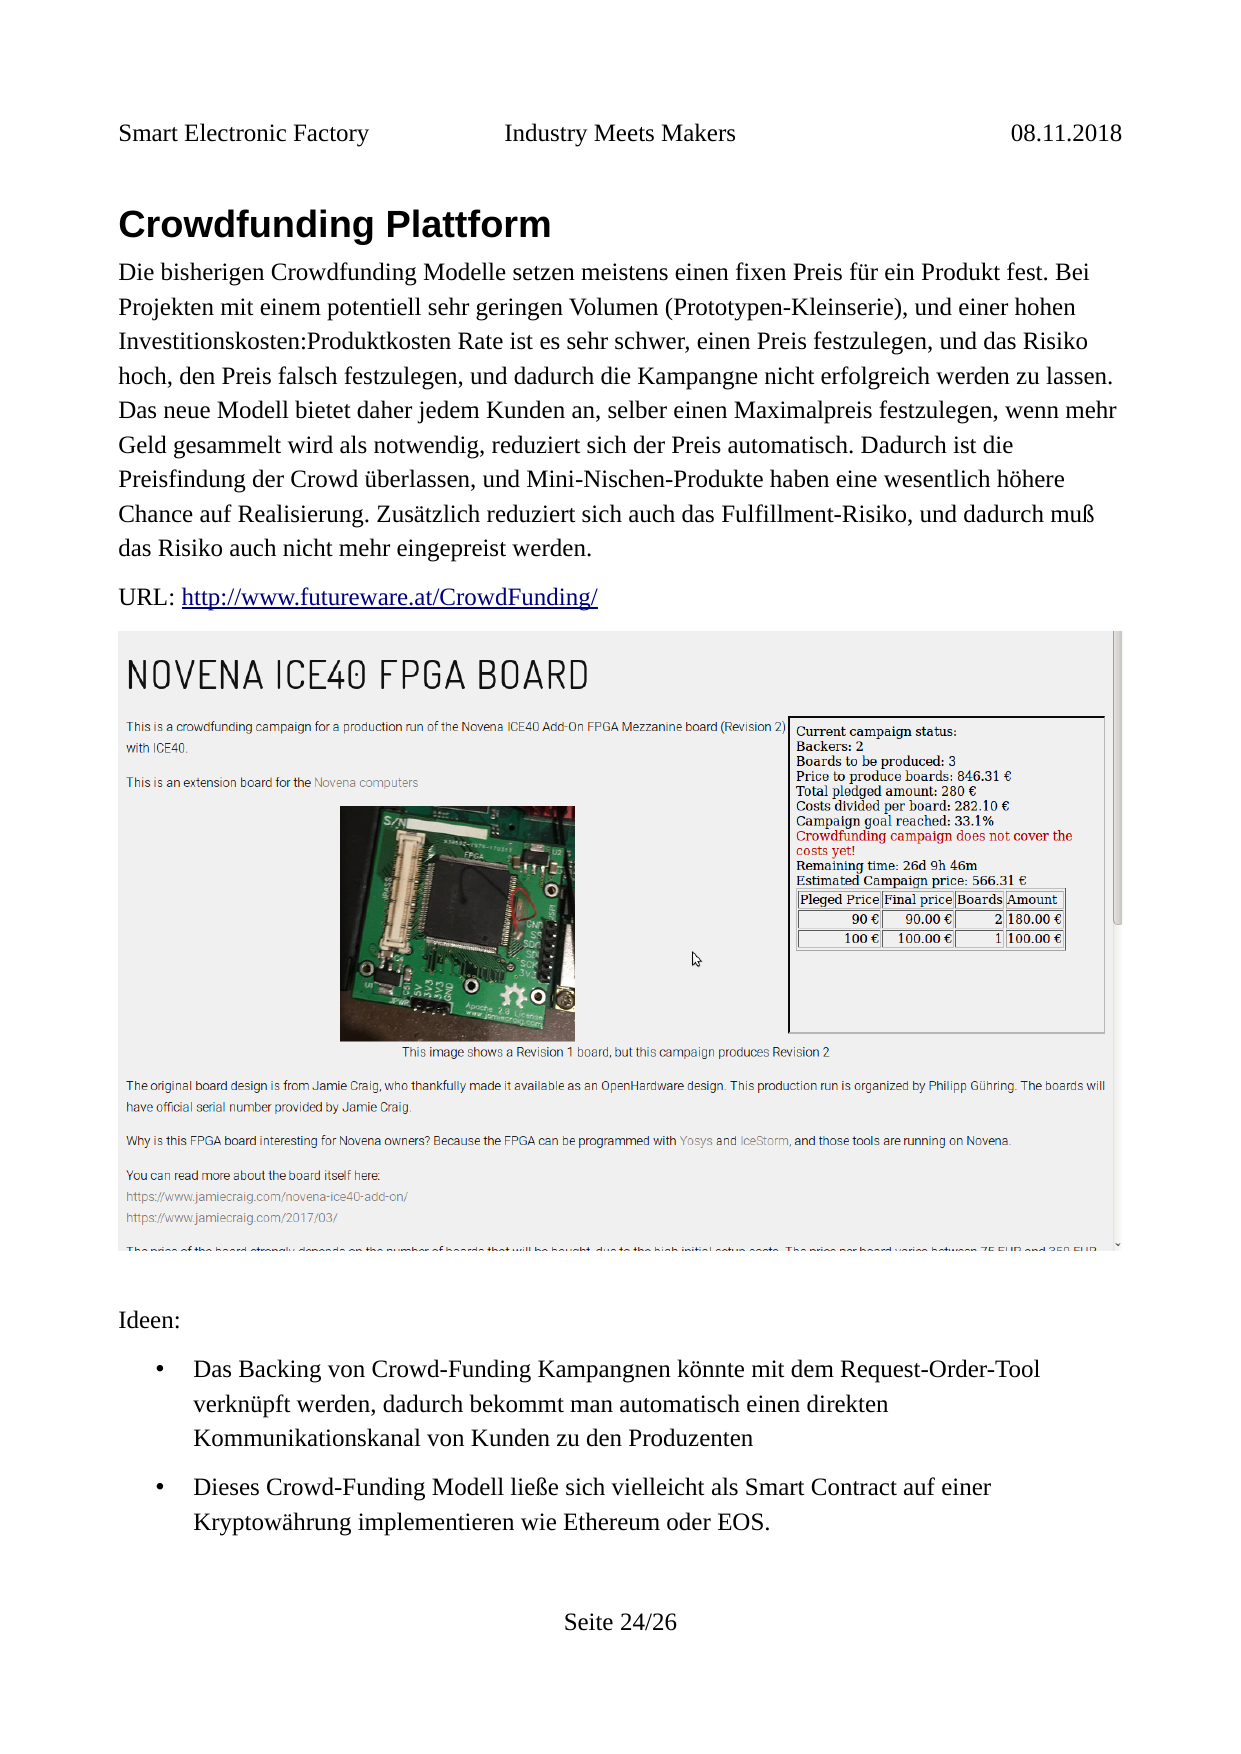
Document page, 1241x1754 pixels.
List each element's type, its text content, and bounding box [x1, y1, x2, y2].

picture [118, 631, 1123, 1251]
subtitle Crowdfunding Plattform [118, 201, 1122, 245]
text Ideen: [118, 1305, 1122, 1334]
list Dieses Crowd-Funding Modell ließe sich vielleicht als Smart Contract auf einer Kryptowährung implementieren wie Ethereum oder EOS. [156, 1472, 1122, 1535]
text URL: http://www.futureware.at/CrowdFunding/ [118, 582, 1122, 611]
text Die bisherigen Crowdfunding Modelle setzen meistens einen fixen Preis für ein Produkt fest. Bei Projekten mit einem potentiell sehr geringen Volumen (Prototypen-Kleinserie), und einer hohen Investitionskosten:Produktkosten Rate ist es sehr schwer, einen Preis festzulegen, und das Risiko hoch, den Preis falsch festzulegen, und dadurch die Kampangne nicht erfolgreich werden zu lassen. Das neue Modell bietet daher jedem Kunden an, selber einen Maximalpreis festzulegen, wenn mehr Geld gesammelt wird als notwendig, reduziert sich der Preis automatisch. Dadurch ist die Preisfindung der Crowd überlassen, und Mini-Nischen-Produkte haben eine wesentlich höhere Chance auf Realisierung. Zusätzlich reduziert sich auch das Fulfillment-Risiko, und dadurch muß das Risiko auch nicht mehr eingepreist werden. [118, 257, 1122, 562]
list Das Backing von Crowd-Funding Kampangnen könnte mit dem Request-Order-Tool verknüpft werden, dadurch bekommt man automatisch einen direkten Kommunikationskanal von Kunden zu den Produzenten [156, 1354, 1122, 1452]
